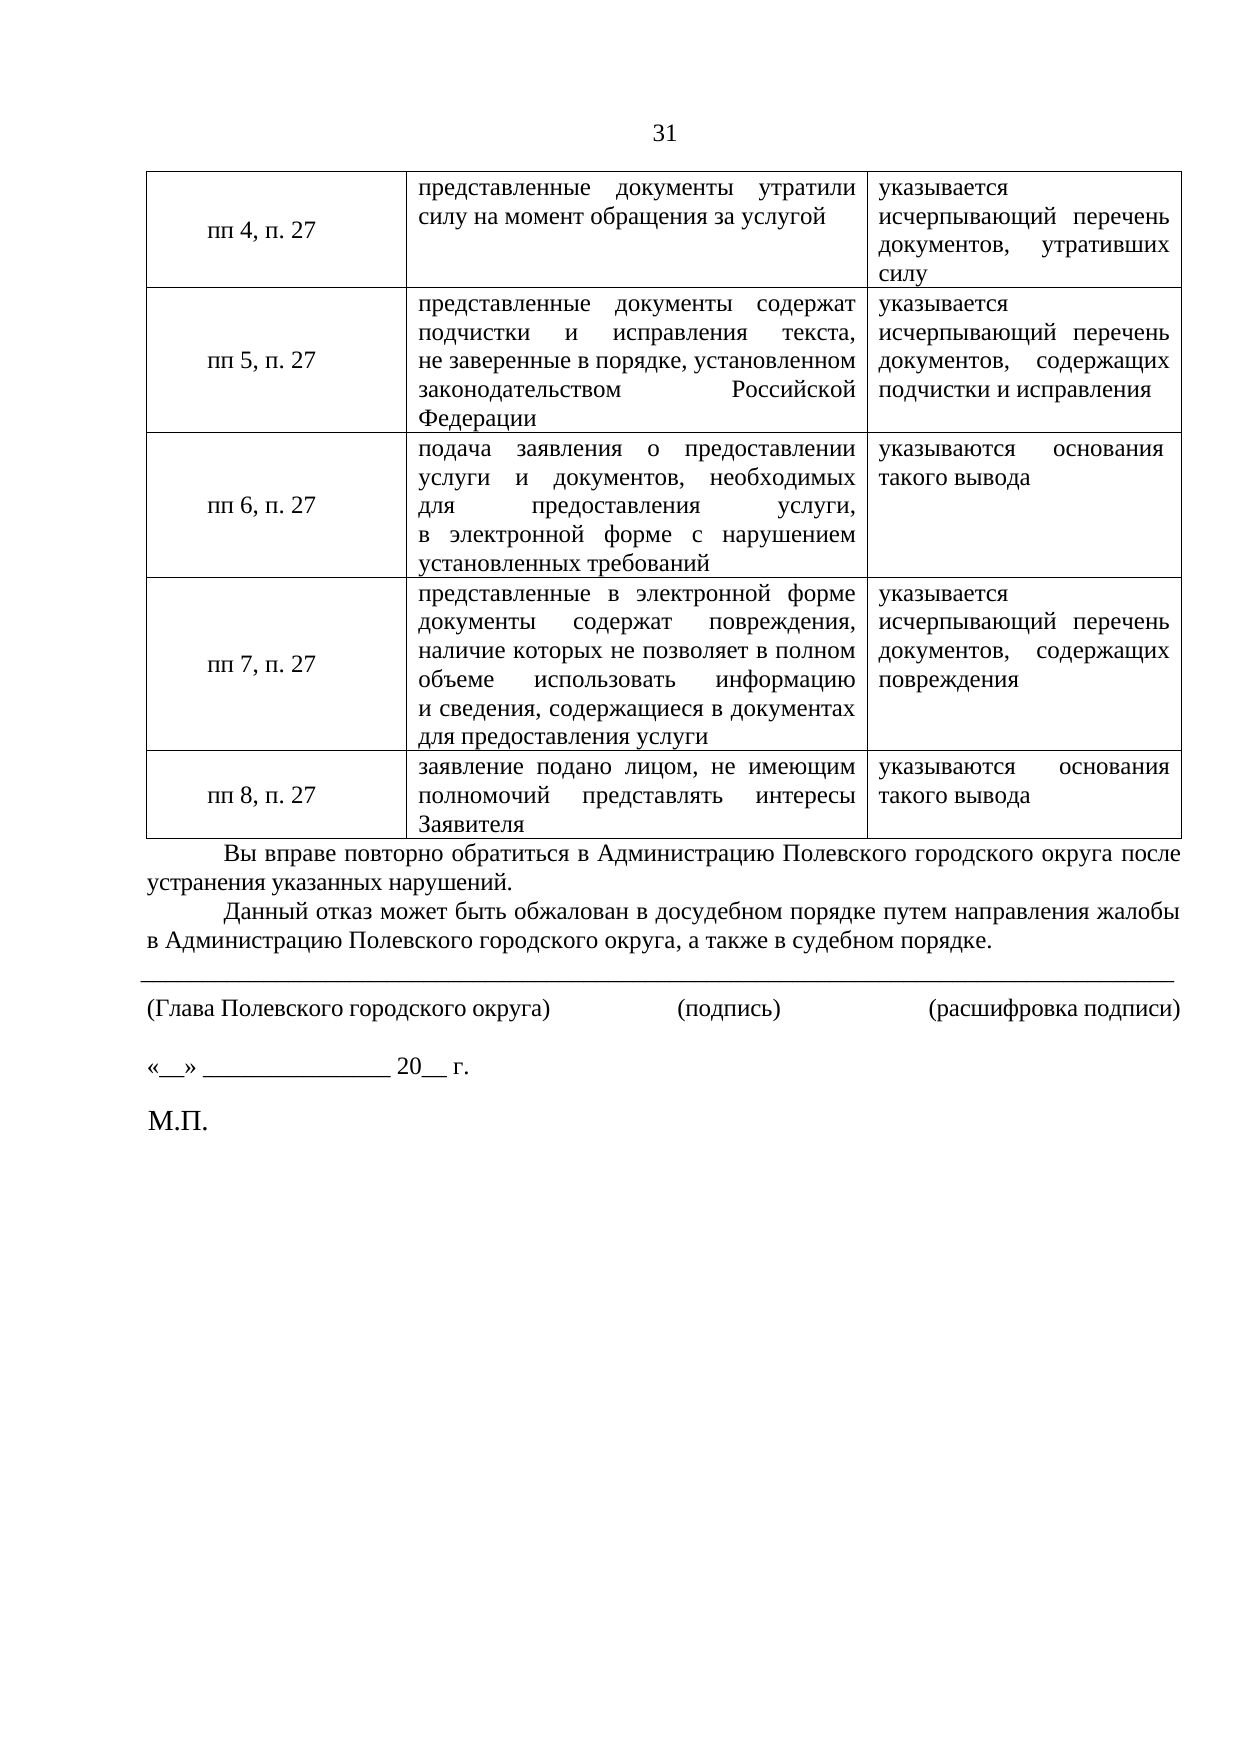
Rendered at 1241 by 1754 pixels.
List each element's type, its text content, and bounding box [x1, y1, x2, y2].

table_cell представленные документы утратили силу на момент обращения за услугой [407, 172, 867, 287]
table_cell пп 7, п. 27 [147, 578, 406, 750]
table_cell пп 6, п. 27 [147, 433, 406, 577]
table_cell указываются основания такого вывода [868, 433, 1181, 577]
text (Глава Полевского городского округа) (подпись) (расшифровка подписи) [147, 994, 1181, 1022]
table_cell указываются основания такого вывода [868, 751, 1181, 837]
table_cell подача заявления о предоставлении услуги и документов, необходимых для предоставления услуги, в электронной форме с нарушением установленных требований [407, 433, 867, 577]
text ____________________________________________________________________________________ [141, 956, 1181, 985]
table_cell пп 8, п. 27 [147, 751, 406, 837]
table_cell заявление подано лицом, не имеющим полномочий представлять интересы Заявителя [407, 751, 867, 837]
table_cell указывается исчерпывающий перечень документов, содержащих повреждения [868, 578, 1181, 750]
table_cell пп 4, п. 27 [147, 172, 406, 287]
table_cell представленные в электронной форме документы содержат повреждения, наличие которых не позволяет в полном объеме использовать информацию и сведения, содержащиеся в документах для предоставления услуги [407, 578, 867, 750]
table_cell пп 5, п. 27 [147, 288, 406, 432]
text Вы вправе повторно обратиться в Администрацию Полевского городского округа после устранения указанных нарушений. [147, 839, 1181, 896]
table_cell указывается исчерпывающий перечень документов, содержащих подчистки и исправления [868, 288, 1181, 432]
text «__» _______________ 20__ г. [147, 1051, 1181, 1079]
text М.П. [148, 1103, 1181, 1136]
text Данный отказ может быть обжалован в досудебном порядке путем направления жалобы в Администрацию Полевского городского округа, а также в судебном порядке. [147, 896, 1181, 953]
table_cell указывается исчерпывающий перечень документов, утративших силу [868, 172, 1181, 287]
table_cell представленные документы содержат подчистки и исправления текста, не заверенные в порядке, установленном законодательством Российской Федерации [407, 288, 867, 432]
